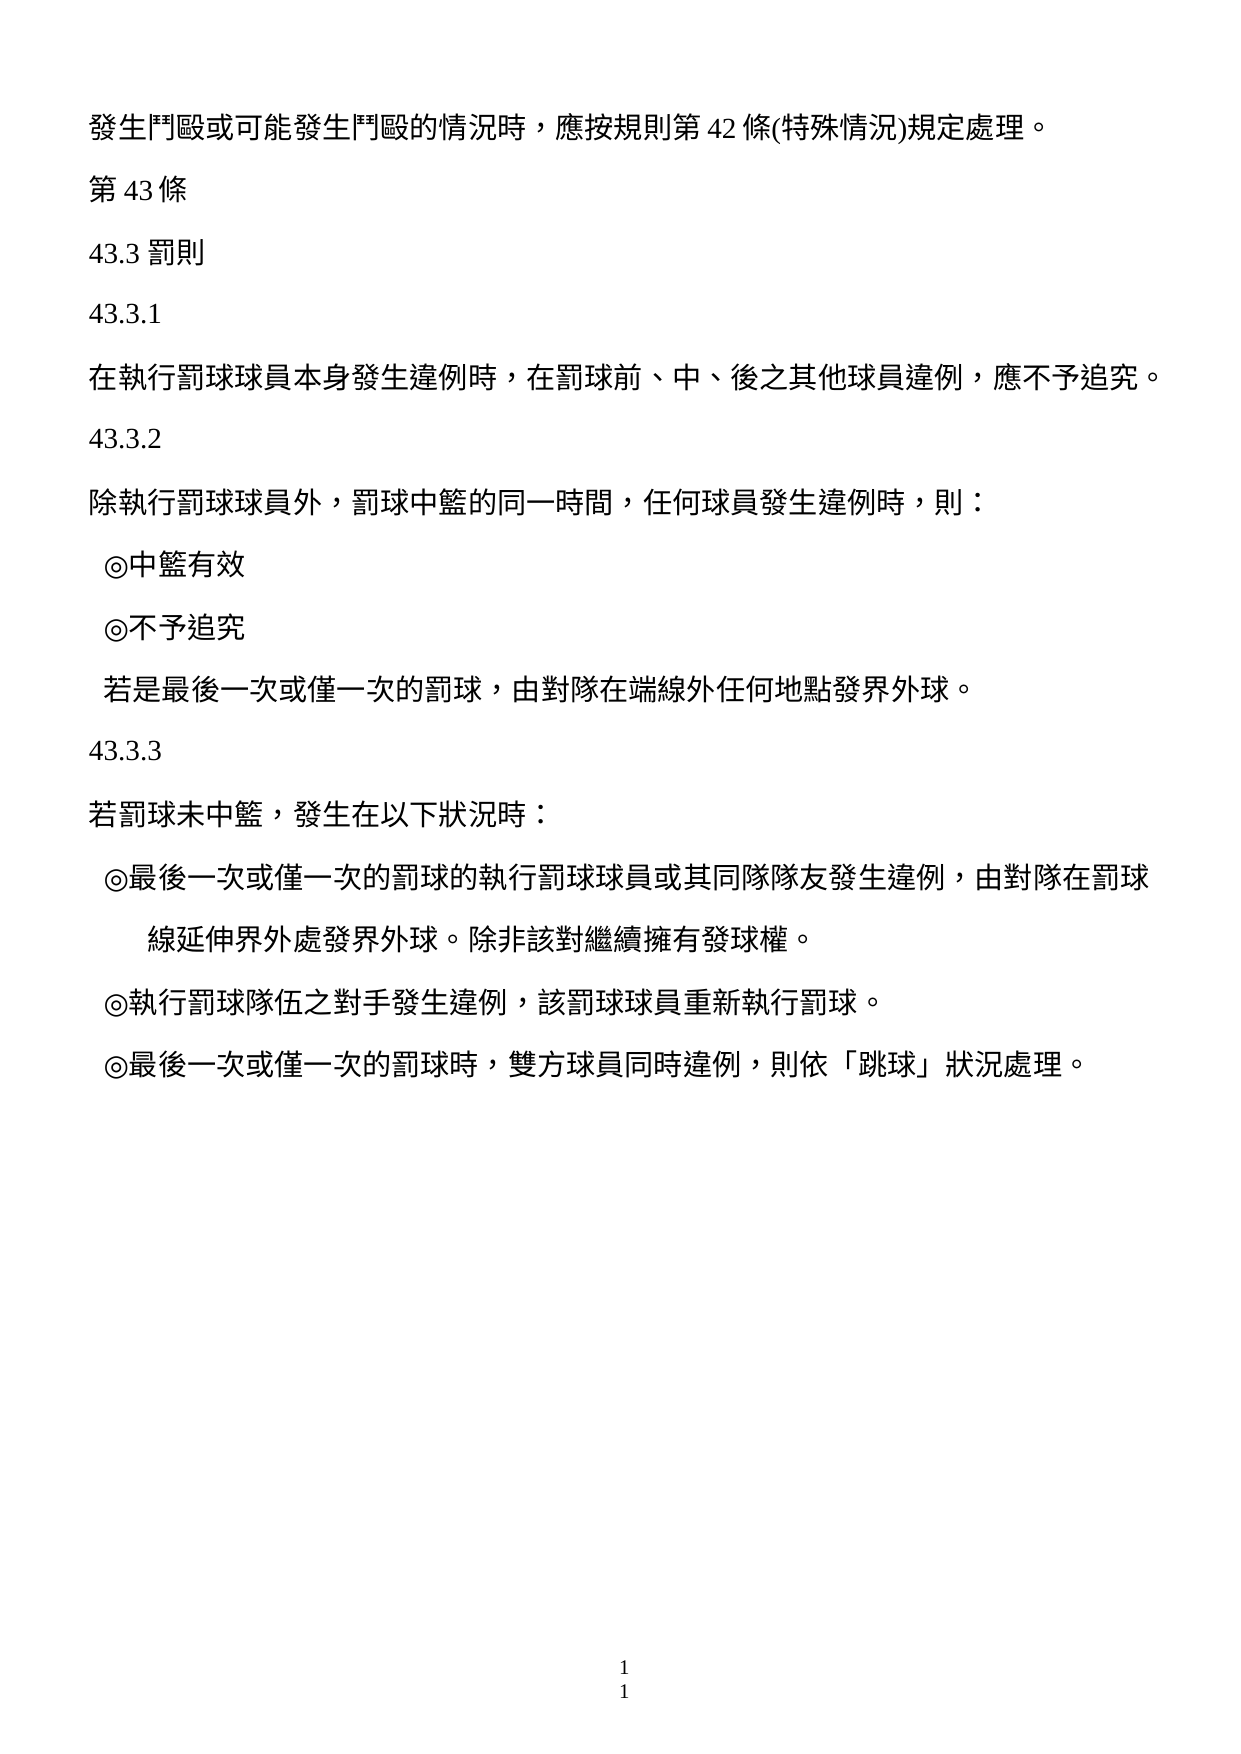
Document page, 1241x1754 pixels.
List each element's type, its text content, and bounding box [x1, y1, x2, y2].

text ◎中籃有效 [89, 521, 1152, 584]
text 43.3.1 [89, 271, 1152, 334]
text ◎執行罰球隊伍之對手發生違例，該罰球球員重新執行罰球。 [89, 959, 1152, 1021]
text 發生鬥毆或可能發生鬥毆的情況時，應按規則第42條(特殊情況)規定處理。 [89, 84, 1152, 146]
text 在執行罰球球員本身發生違例時，在罰球前、中、後之其他球員違例，應不予追究。 [89, 334, 1152, 396]
text ◎最後一次或僅一次的罰球的執行罰球球員或其同隊隊友發生違例，由對隊在罰球線延伸界外處發界外球。除非該對繼續擁有發球權。 [89, 834, 1152, 959]
text ◎不予追究 [89, 584, 1152, 646]
text ◎最後一次或僅一次的罰球時，雙方球員同時違例，則依「跳球」狀況處理。 [89, 1021, 1152, 1084]
text 若是最後一次或僅一次的罰球，由對隊在端線外任何地點發界外球。 [89, 646, 1152, 709]
text 若罰球未中籃，發生在以下狀況時： [89, 771, 1152, 834]
text 第43條 [89, 146, 1152, 209]
text 43.3.2 [89, 396, 1152, 459]
text 除執行罰球球員外，罰球中籃的同一時間，任何球員發生違例時，則： [89, 459, 1152, 521]
text 43.3.3 [89, 709, 1152, 771]
text 43.3 罰則 [89, 209, 1152, 271]
